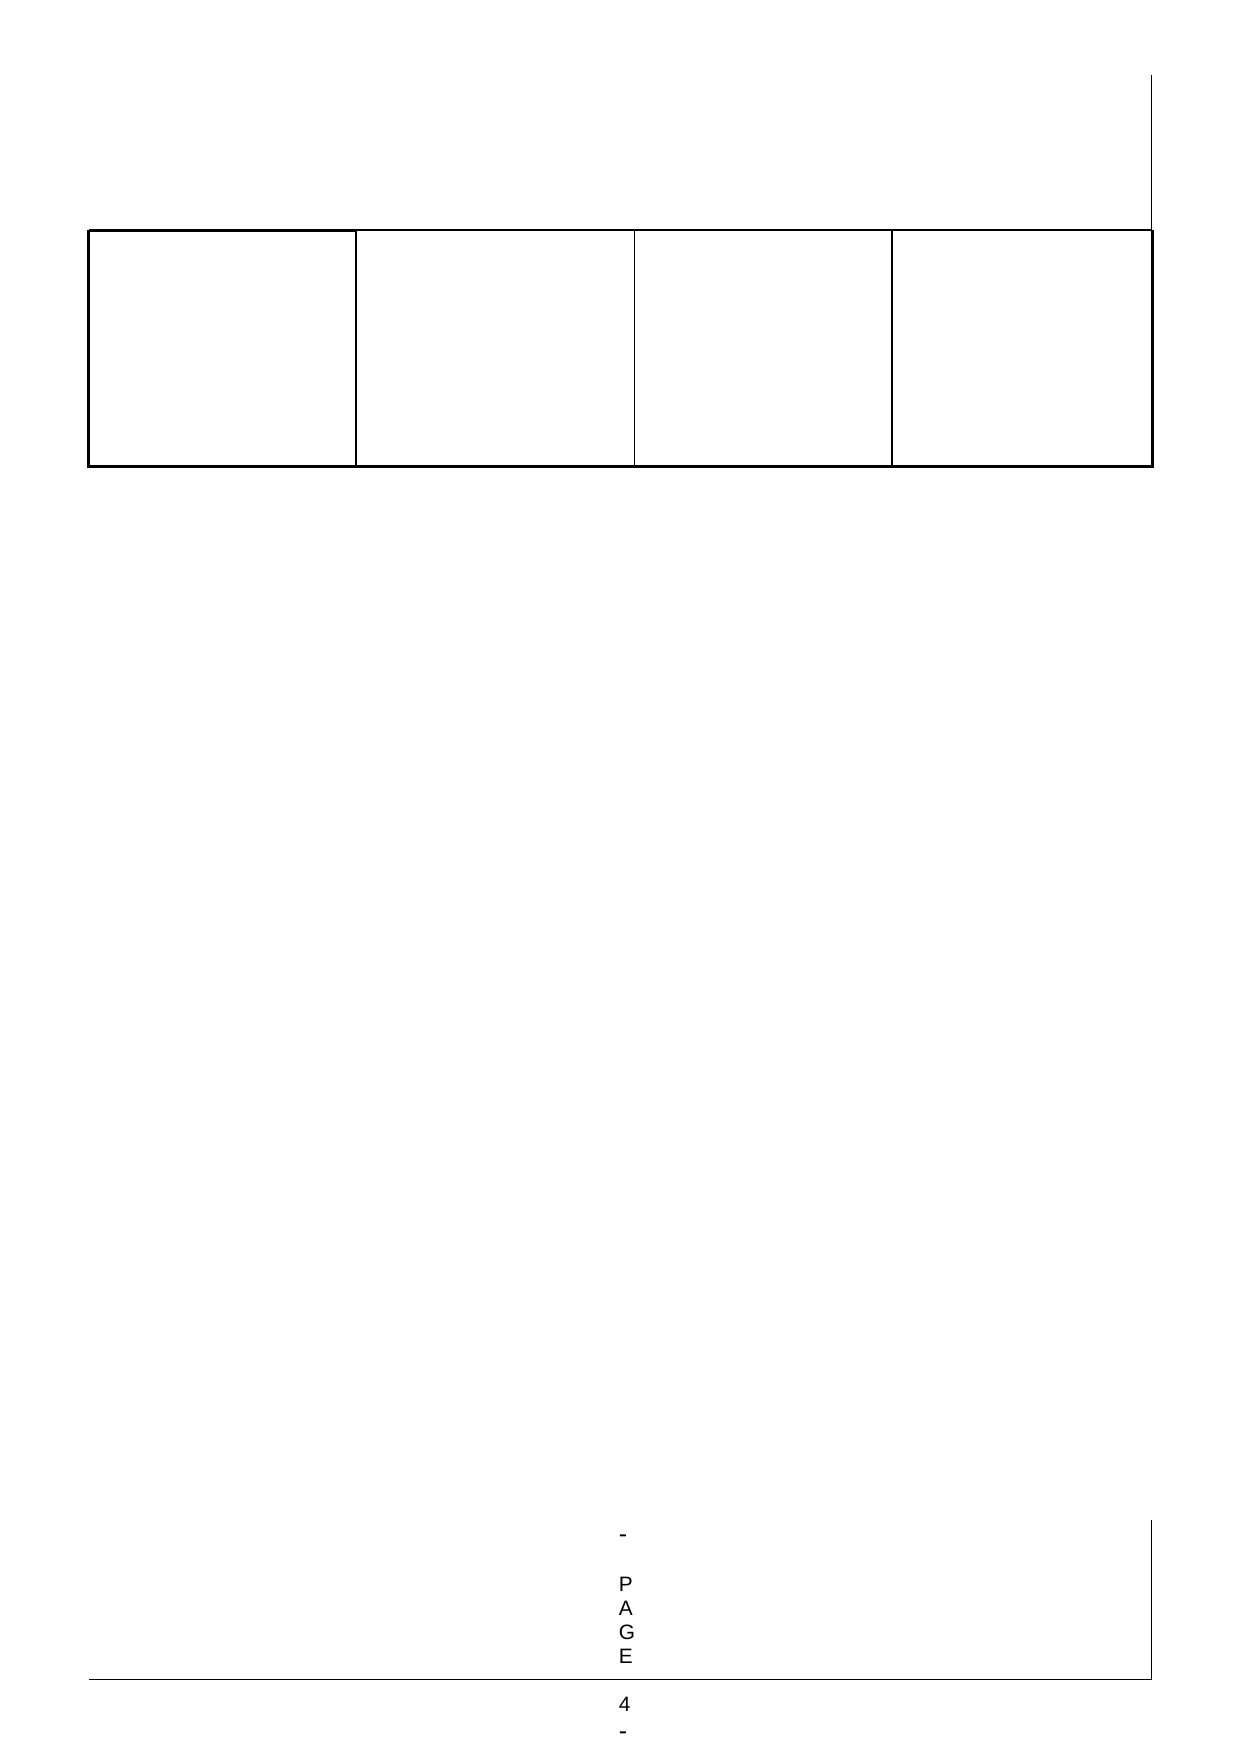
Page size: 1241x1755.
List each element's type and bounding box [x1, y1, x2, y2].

table_cell [635, 231, 891, 464]
table_cell [893, 231, 1151, 464]
table_cell [357, 231, 634, 464]
table_cell [90, 232, 355, 464]
